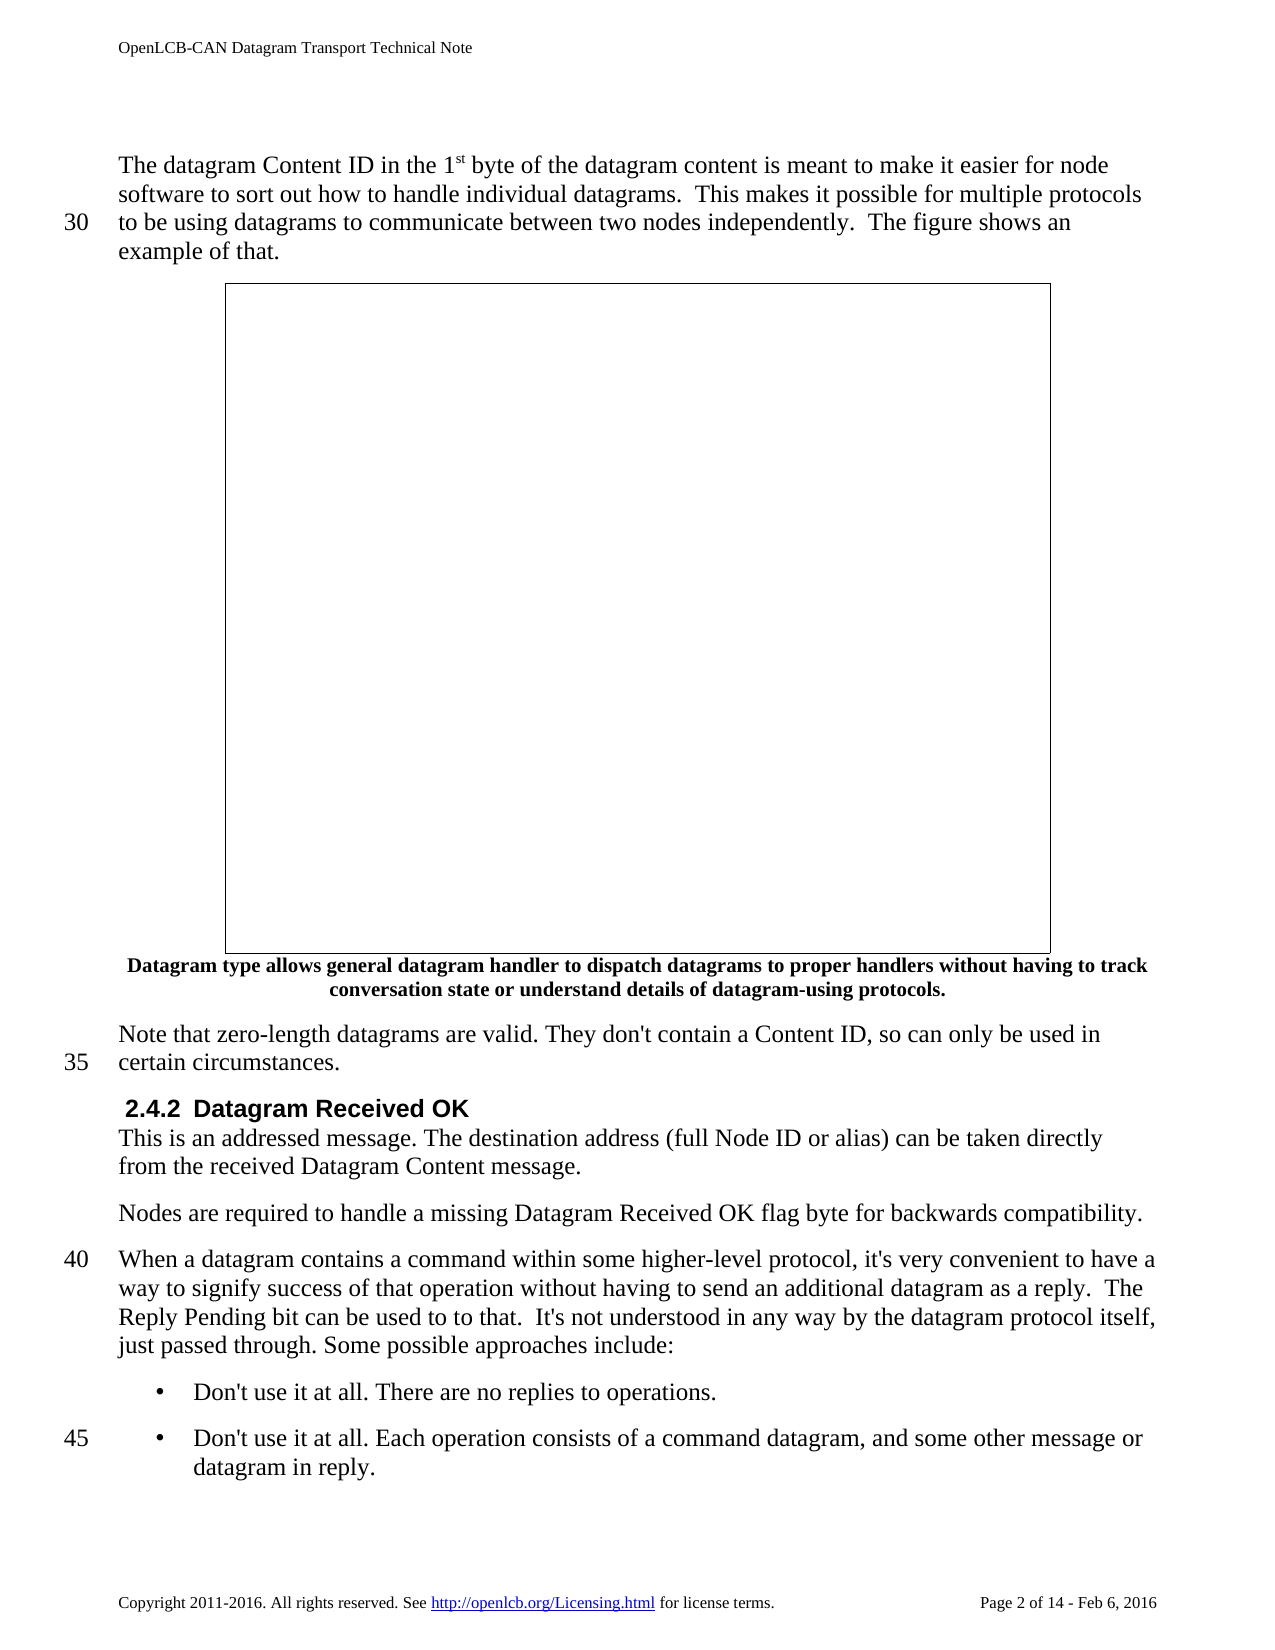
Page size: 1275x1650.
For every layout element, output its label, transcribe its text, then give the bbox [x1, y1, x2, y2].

text This is an addressed message. The destination address (full Node ID or alias) can be taken directly from the received Datagram Content message. [118, 1123, 1157, 1180]
text Nodes are required to handle a missing Datagram Received OK flag byte for backwards compatibility. [118, 1198, 1157, 1227]
list Don't use it at all. Each operation consists of a command datagram, and some other message or datagram in reply. [156, 1423, 1157, 1481]
list Don't use it at all. There are no replies to operations. [156, 1377, 1157, 1406]
text Datagram type allows general datagram handler to dispatch datagrams to proper handlers without having to track conversation state or understand details of datagram-using protocols. [118, 283, 1157, 1001]
subtitle Datagram Received OK [118, 1094, 1157, 1123]
text The datagram Content ID in the 1st byte of the datagram content is meant to make it easier for node software to sort out how to handle individual datagrams. This makes it possible for multiple protocols to be using datagrams to communicate between two nodes independently. The figure shows an example of that. [118, 150, 1157, 265]
text Note that zero-length datagrams are valid. They don't contain a Content ID, so can only be used in certain circumstances. [118, 1019, 1157, 1076]
text When a datagram contains a command within some higher-level protocol, it's very convenient to have a way to signify success of that operation without having to send an additional datagram as a reply. The Reply Pending bit can be used to to that. It's not understood in any way by the datagram protocol itself, just passed through. Some possible approaches include: [118, 1244, 1157, 1359]
